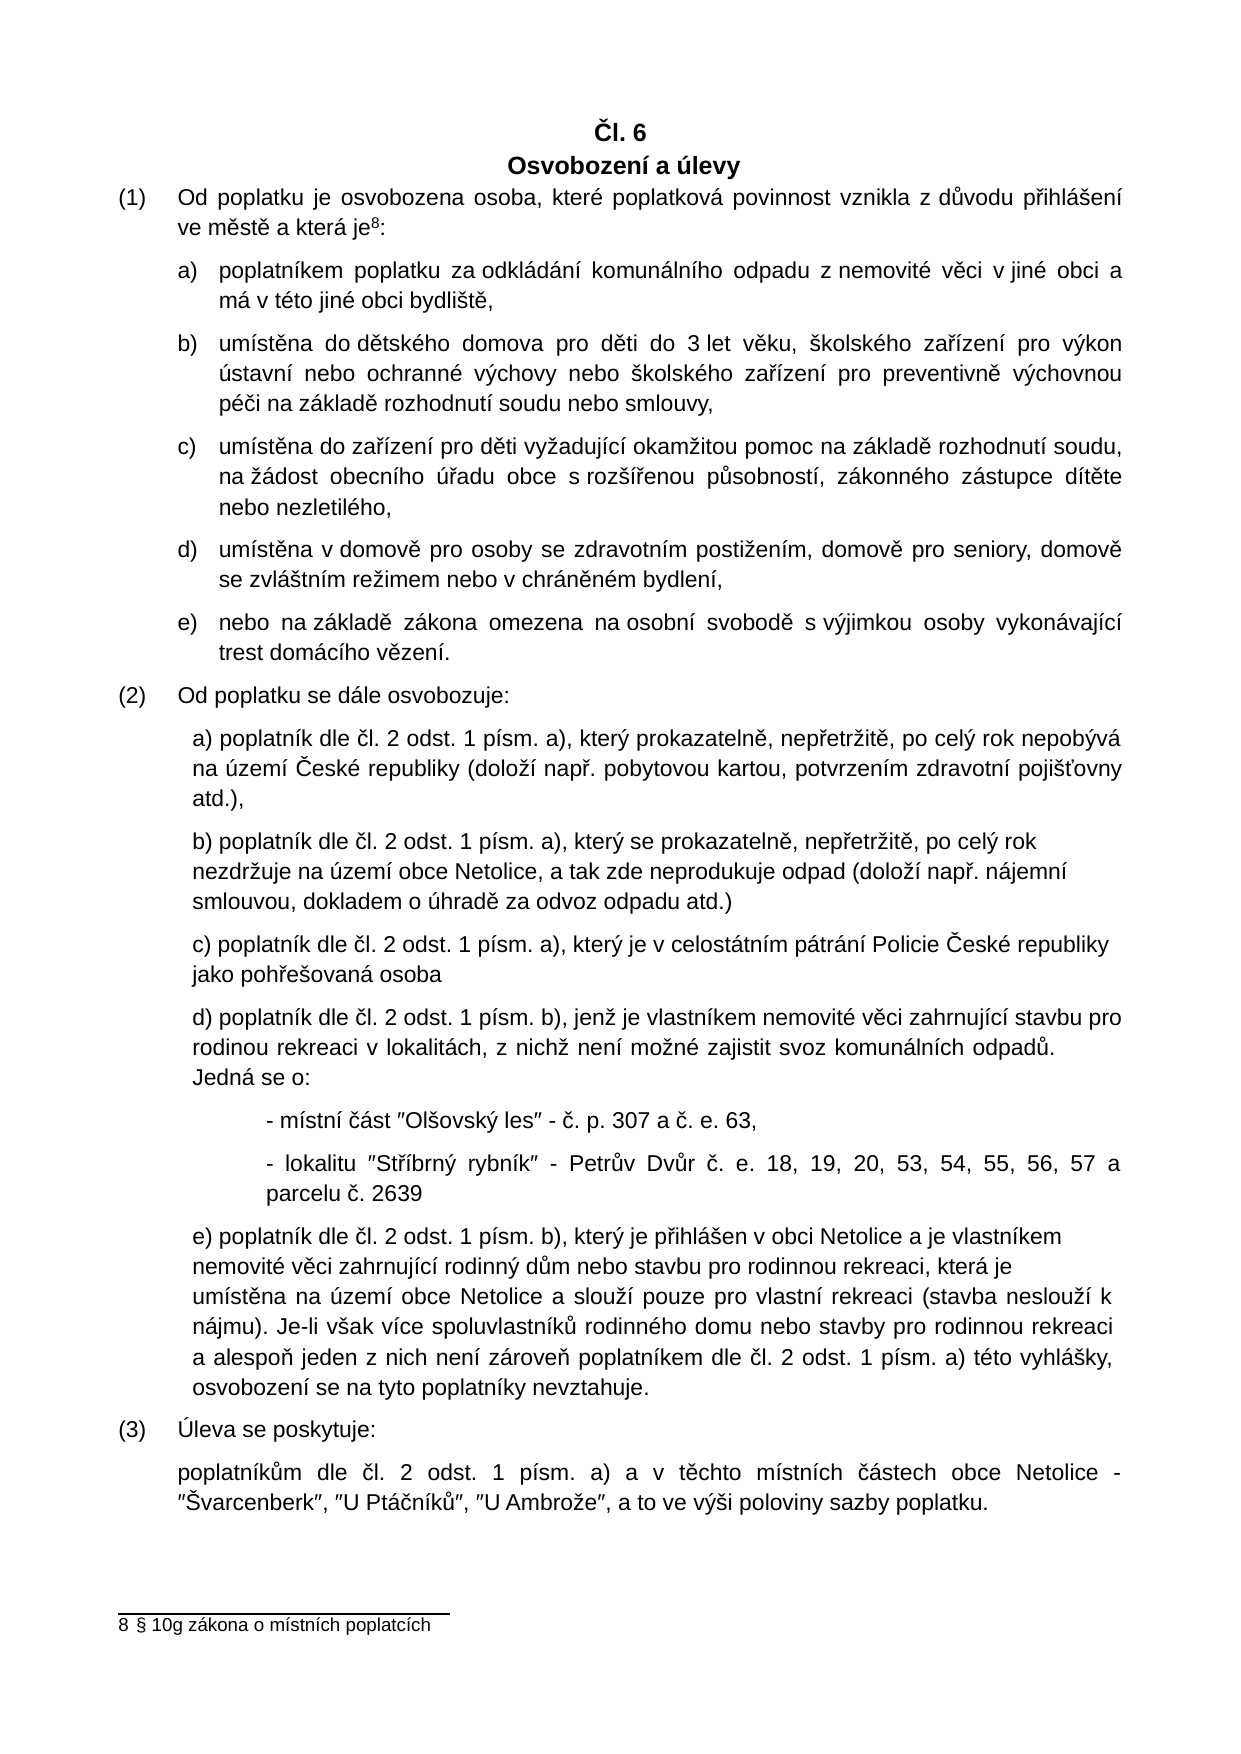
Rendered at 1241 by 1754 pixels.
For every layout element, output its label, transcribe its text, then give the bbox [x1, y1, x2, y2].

list Od poplatku je osvobozena osoba, které poplatková povinnost vznikla z důvodu přihlášení ve městě a která je: [118, 184, 1122, 241]
list umístěna do zařízení pro děti vyžadující okamžitou pomoc na základě rozhodnutí soudu, na žádost obecního úřadu obce s rozšířenou působností, zákonného zástupce dítěte nebo nezletilého, [177, 433, 1122, 520]
list nebo na základě zákona omezena na osobní svobodě s výjimkou osoby vykonávající trest domácího vězení. [177, 609, 1122, 666]
text - místní část ″Olšovský les″ - č. p. 307 a č. e. 63, [118, 1107, 1122, 1133]
text d) poplatník dle čl. 2 odst. 1 písm. b), jenž je vlastníkem nemovité věci zahrnující stavbu pro rodinou rekreaci v lokalitách, z nichž není možné zajistit svoz komunálních odpadů. Jedná se o: [118, 1004, 1122, 1091]
list umístěna do dětského domova pro děti do 3 let věku, školského zařízení pro výkon ústavní nebo ochranné výchovy nebo školského zařízení pro preventivně výchovnou péči na základě rozhodnutí soudu nebo smlouvy, [177, 330, 1122, 417]
text poplatníkům dle čl. 2 odst. 1 písm. a) a v těchto místních částech obce Netolice - ″Švarcenberk″, ″U Ptáčníků″, ″U Ambrože″, a to ve výši poloviny sazby poplatku. [177, 1459, 1122, 1516]
text c) poplatník dle čl. 2 odst. 1 písm. a), který je v celostátním pátrání Policie České republiky jako pohřešovaná osoba [118, 931, 1122, 988]
subtitle Čl. 6 Osvobození a úlevy [118, 118, 1122, 180]
list umístěna v domově pro osoby se zdravotním postižením, domově pro seniory, domově se zvláštním režimem nebo v chráněném bydlení, [177, 536, 1122, 593]
list Od poplatku se dále osvobozuje: [118, 682, 1122, 708]
list § 10g zákona o místních poplatcích [118, 1614, 1122, 1635]
list Úleva se poskytuje: [118, 1416, 1122, 1443]
list poplatníkem poplatku za odkládání komunálního odpadu z nemovité věci v jiné obci a má v této jiné obci bydliště, [177, 257, 1122, 314]
text b) poplatník dle čl. 2 odst. 1 písm. a), který se prokazatelně, nepřetržitě, po celý rok nezdržuje na území obce Netolice, a tak zde neprodukuje odpad (doloží např. nájemní smlouvou, dokladem o úhradě za odvoz odpadu atd.) [118, 828, 1122, 915]
text - lokalitu ″Stříbrný rybník″ - Petrův Dvůr č. e. 18, 19, 20, 53, 54, 55, 56, 57 a parcelu č. 2639 [266, 1150, 1122, 1206]
text a) poplatník dle čl. 2 odst. 1 písm. a), který prokazatelně, nepřetržitě, po celý rok nepobývá na území České republiky (doloží např. pobytovou kartou, potvrzením zdravotní pojišťovny atd.), [118, 725, 1122, 812]
text e) poplatník dle čl. 2 odst. 1 písm. b), který je přihlášen v obci Netolice a je vlastníkem nemovité věci zahrnující rodinný dům nebo stavbu pro rodinnou rekreaci, která je umístěna na území obce Netolice a slouží pouze pro vlastní rekreaci (stavba neslouží k nájmu). Je-li však více spoluvlastníků rodinného domu nebo stavby pro rodinnou rekreaci a alespoň jeden z nich není zároveň poplatníkem dle čl. 2 odst. 1 písm. a) této vyhlášky, osvobození se na tyto poplatníky nevztahuje. [118, 1223, 1122, 1400]
